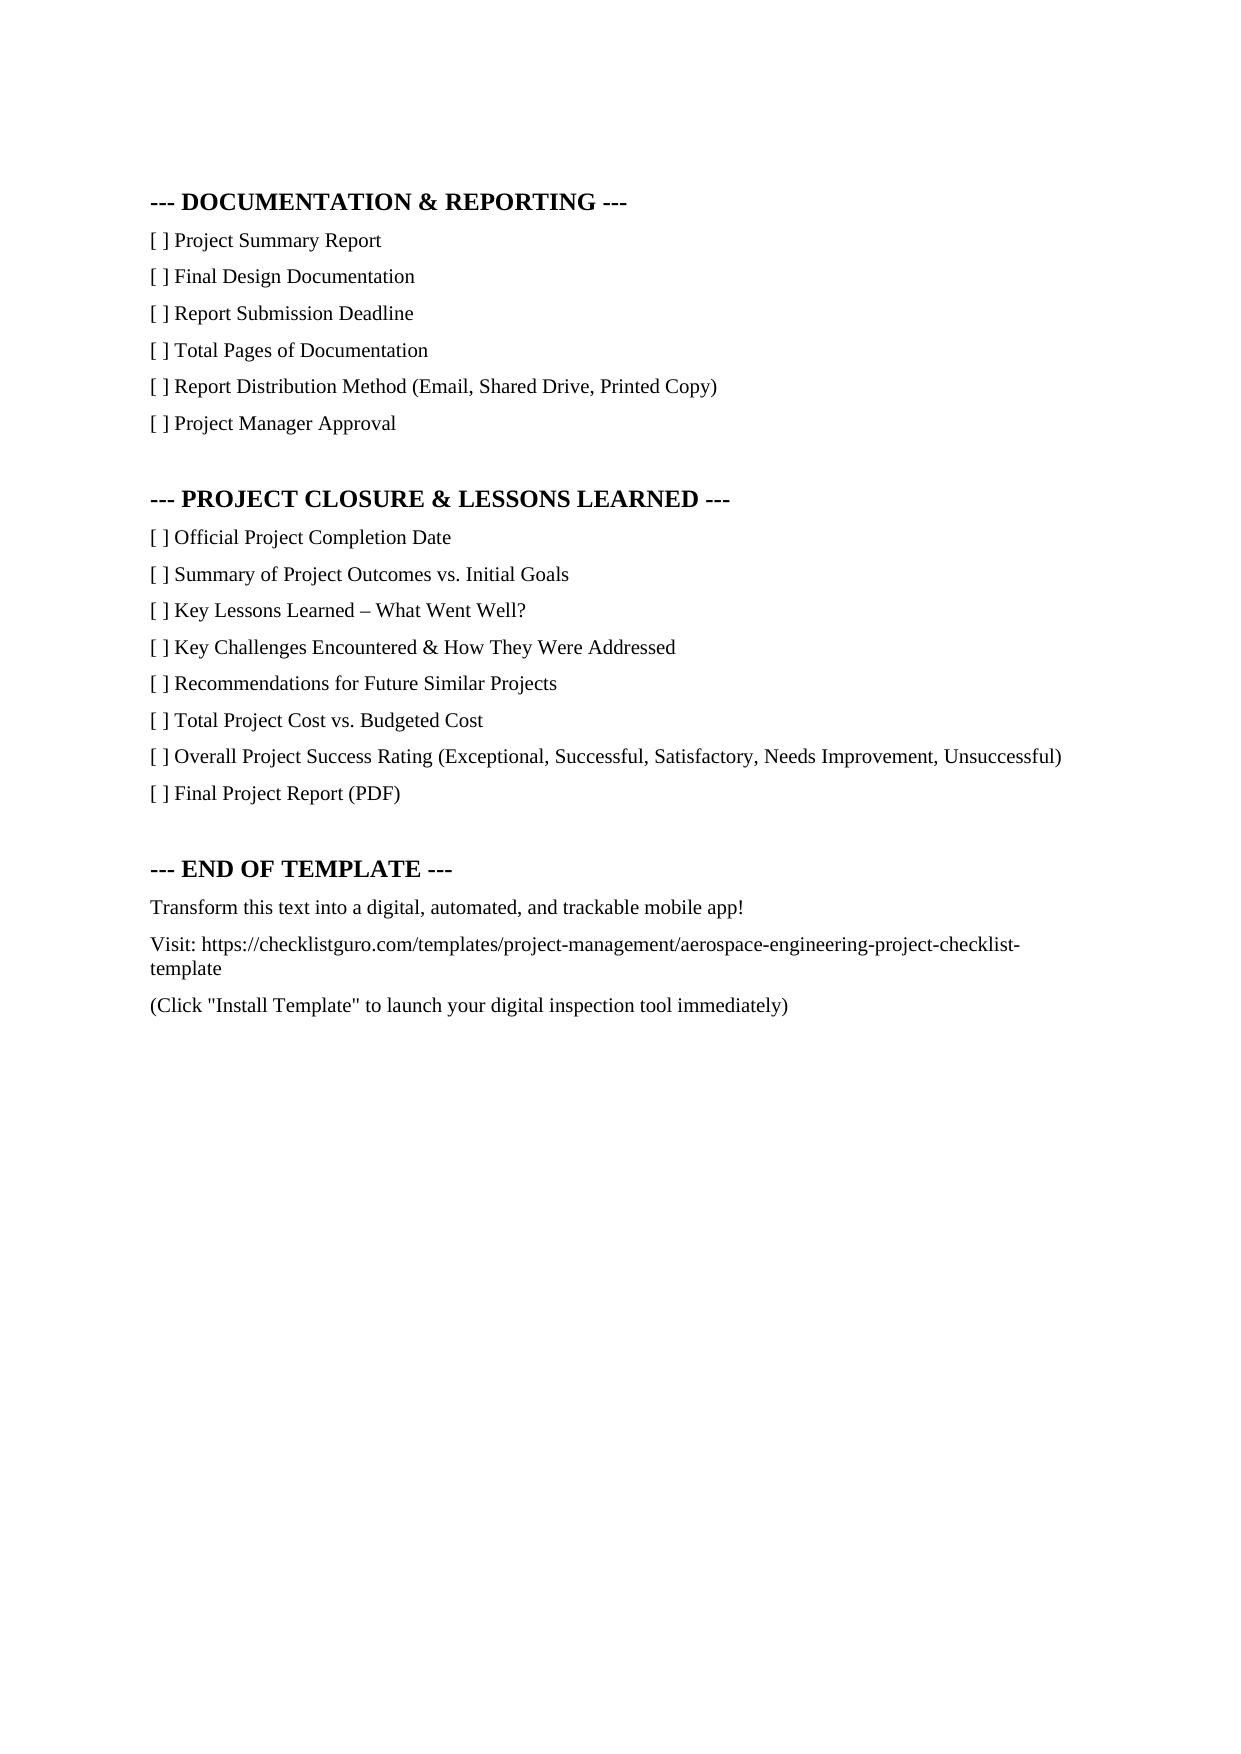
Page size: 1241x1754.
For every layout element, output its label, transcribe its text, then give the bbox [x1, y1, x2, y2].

text [ ] Final Project Report (PDF) [150, 781, 1090, 805]
text [ ] Key Lessons Learned – What Went Well? [150, 598, 1090, 622]
text [ ] Total Pages of Documentation [150, 337, 1090, 362]
text [ ] Report Distribution Method (Email, Shared Drive, Printed Copy) [150, 374, 1090, 398]
text --- PROJECT CLOSURE & LESSONS LEARNED --- [150, 484, 1090, 512]
text [ ] Overall Project Success Rating (Exceptional, Successful, Satisfactory, Needs Improvement, Unsuccessful) [150, 744, 1090, 768]
text [ ] Report Submission Deadline [150, 301, 1090, 325]
text [ ] Key Challenges Encountered & How They Were Addressed [150, 635, 1090, 659]
text Transform this text into a digital, automated, and trackable mobile app! [150, 895, 1090, 919]
text [ ] Final Design Documentation [150, 264, 1090, 288]
text [ ] Summary of Project Outcomes vs. Initial Goals [150, 562, 1090, 586]
text Visit: https://checklistguro.com/templates/project-management/aerospace-engineering-project-checklist-template [150, 932, 1090, 980]
text [ ] Project Summary Report [150, 228, 1090, 252]
text --- END OF TEMPLATE --- [150, 854, 1090, 883]
text [ ] Total Project Cost vs. Budgeted Cost [150, 708, 1090, 732]
text [ ] Project Manager Approval [150, 411, 1090, 435]
text [ ] Official Project Completion Date [150, 525, 1090, 549]
text [ ] Recommendations for Future Similar Projects [150, 671, 1090, 695]
text (Click "Install Template" to launch your digital inspection tool immediately) [150, 992, 1090, 1017]
text --- DOCUMENTATION & REPORTING --- [150, 187, 1090, 215]
